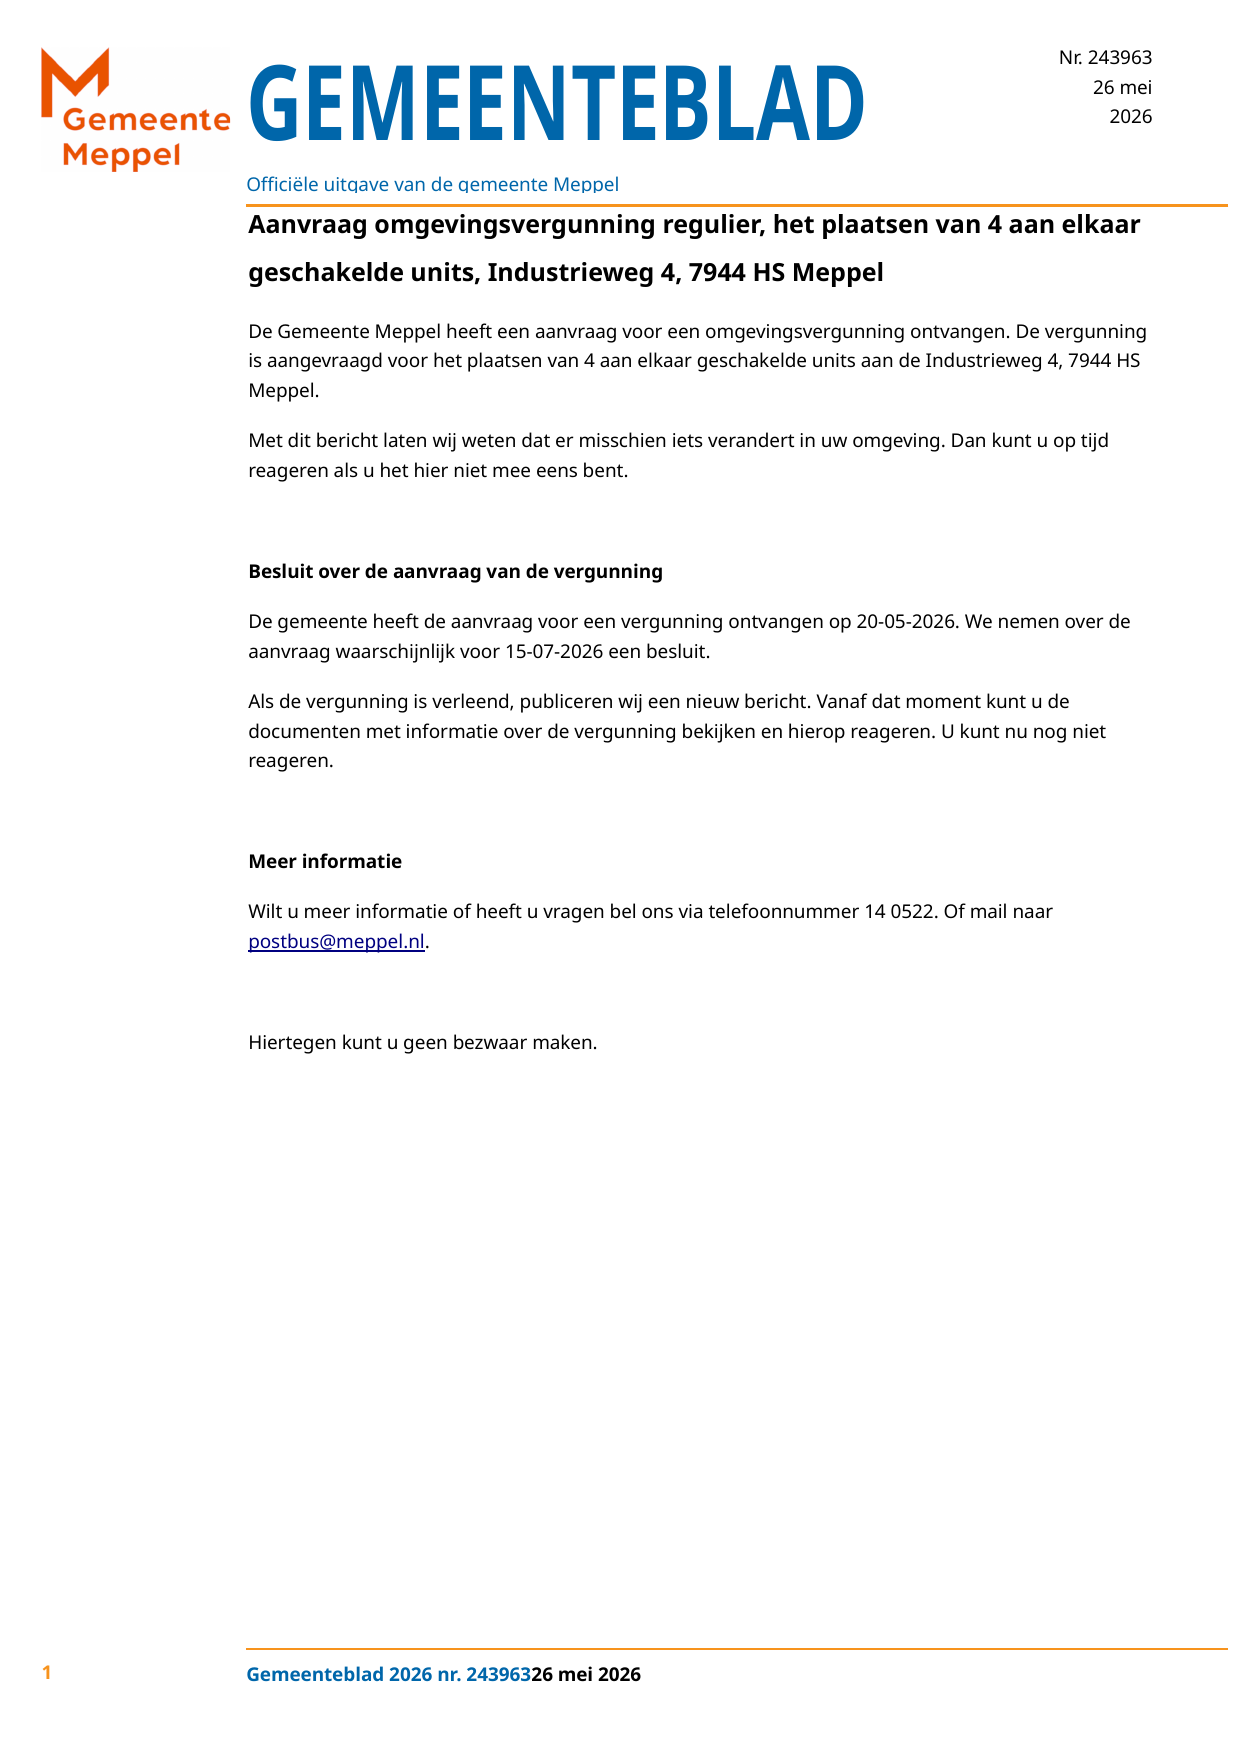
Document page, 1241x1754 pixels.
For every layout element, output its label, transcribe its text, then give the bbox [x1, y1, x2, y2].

picture [41, 47, 231, 172]
text Met dit bericht laten wij weten dat er misschien iets verandert in uw omgeving. Dan kunt u op tijd reageren als u het hier niet mee eens bent. [248, 427, 1152, 483]
text De Gemeente Meppel heeft een aanvraag voor een omgevingsvergunning ontvangen. De vergunning is aangevraagd voor het plaatsen van 4 aan elkaar geschakelde units aan de Industrieweg 4, 7944 HS Meppel. [248, 318, 1152, 403]
text De gemeente heeft de aanvraag voor een vergunning ontvangen op 20-05-2026. We nemen over de aanvraag waarschijnlijk voor 15-07-2026 een besluit. [248, 608, 1152, 664]
text Besluit over de aanvraag van de vergunning [248, 558, 1152, 584]
text Aanvraag omgevingsvergunning regulier, het plaatsen van 4 aan elkaar geschakelde units, Industrieweg 4, 7944 HS Meppel [248, 207, 1152, 288]
text Wilt u meer informatie of heeft u vragen bel ons via telefoonnummer 14 0522. Of mail naar postbus@meppel.nl. [248, 899, 1152, 954]
text Als de vergunning is verleend, publiceren wij een nieuw bericht. Vanaf dat moment kunt u de documenten met informatie over de vergunning bekijken en hierop reageren. U kunt nu nog niet reageren. [248, 688, 1152, 773]
text Hiertegen kunt u geen bezwaar maken. [248, 1029, 1152, 1055]
text Meer informatie [248, 848, 1152, 874]
